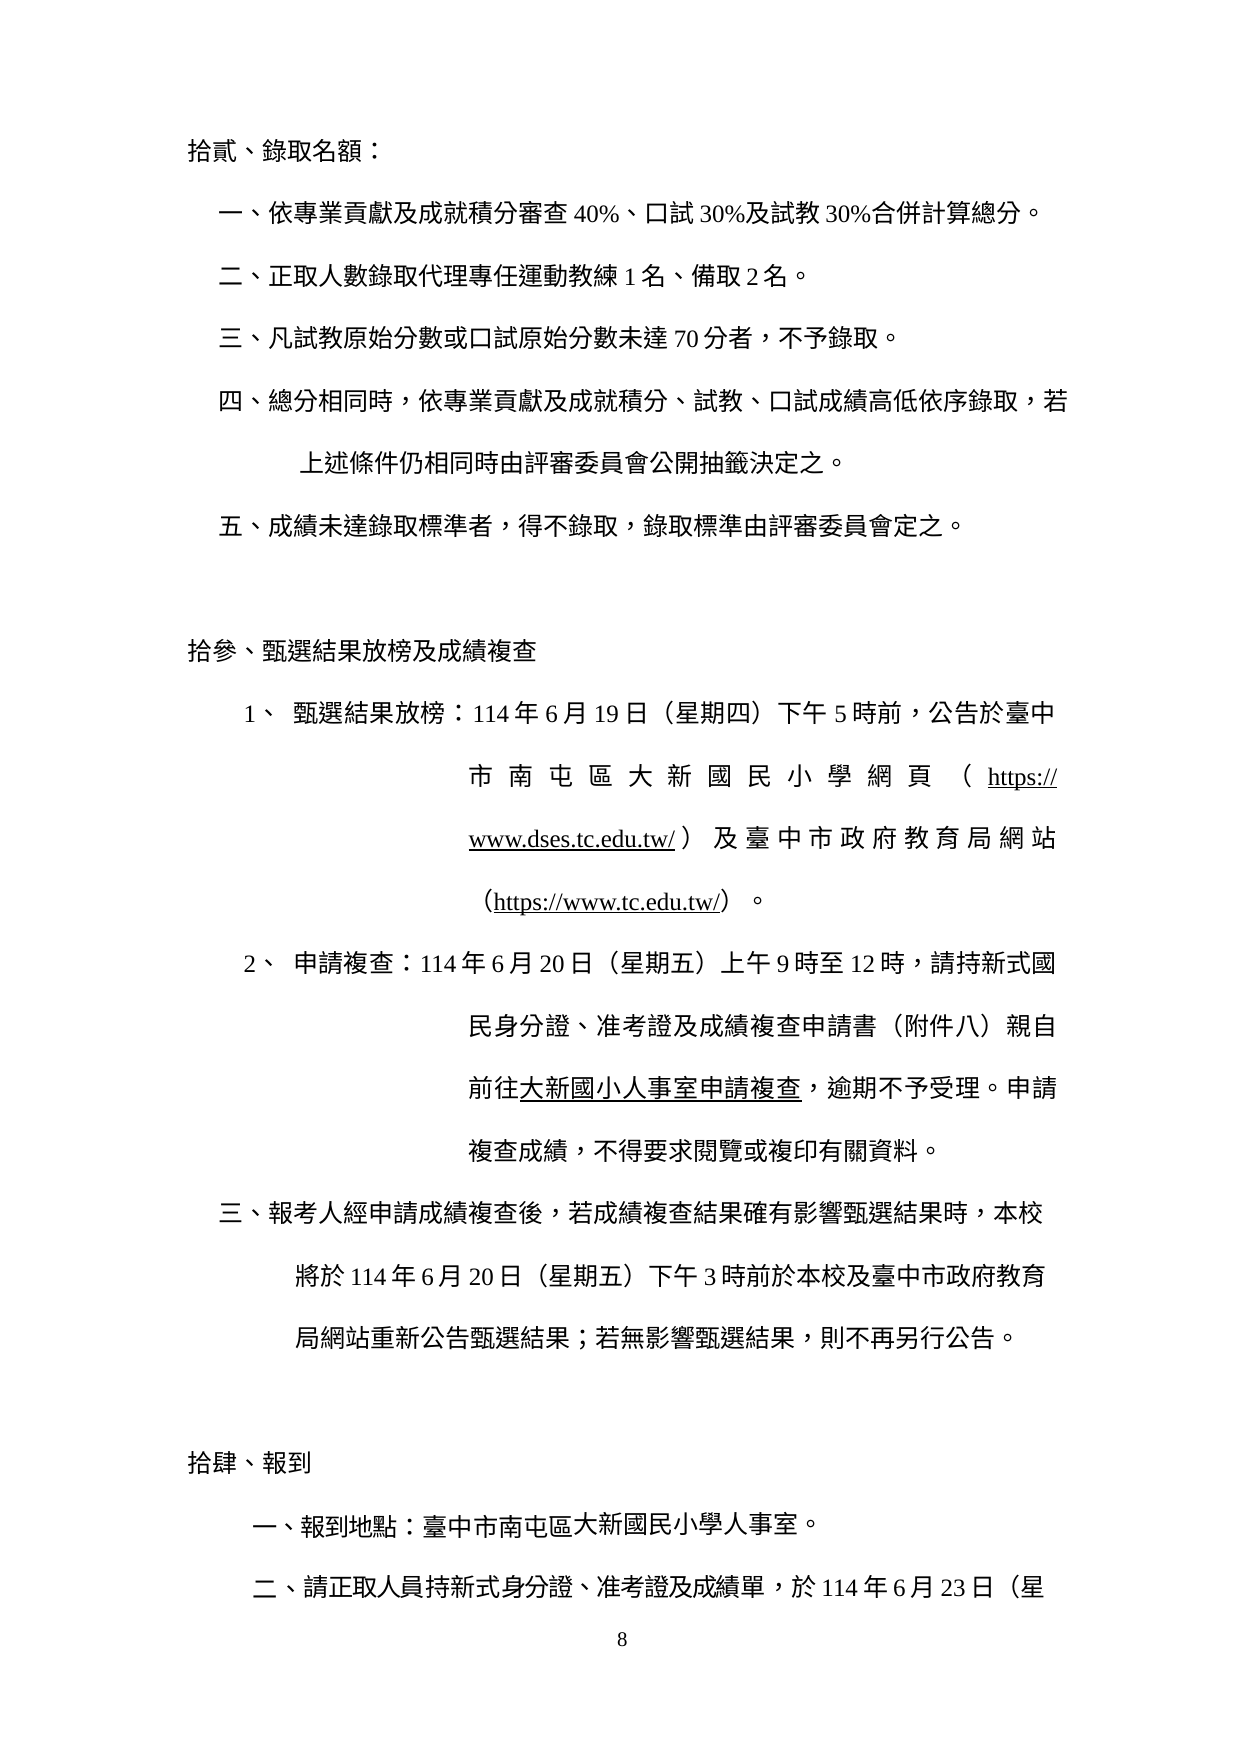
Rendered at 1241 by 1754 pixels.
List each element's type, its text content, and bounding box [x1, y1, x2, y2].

text 五、成績未達錄取標準者，得不錄取，錄取標準由評審委員會定之。 [187, 483, 1057, 545]
text 三、報考人經申請成績複查後，若成績複查結果確有影響甄選結果時，本校將於114年6月20日（星期五）下午3時前於本校及臺中市政府教育局網站重新公告甄選結果；若無影響甄選結果，則不再另行公告。 [187, 1170, 1057, 1358]
text 拾參、甄選結果放榜及成績複查 [187, 608, 1117, 670]
text 拾肆、報到 [187, 1420, 1057, 1483]
text 四、總分相同時，依專業貢獻及成就積分、試教、口試成績高低依序錄取，若上述條件仍相同時由評審委員會公開抽籤決定之。 [187, 358, 1072, 483]
text 三、凡試教原始分數或口試原始分數未達70分者，不予錄取。 [187, 295, 1057, 358]
text 一、報到地點：臺中市南屯區大新國民小學人事室。 [253, 1483, 1057, 1545]
list 申請複查：114年6月20日（星期五）上午9時至12時，請持新式國民身分證、准考證及成績複查申請書（附件八）親自前往大新國小人事室申請複查，逾期不予受理。申請複查成績，不得要求閱覽或複印有關資料。 [243, 920, 1057, 1170]
list 甄選結果放榜：114年6月19日（星期四）下午5時前，公告於臺中市南屯區大新國民小學網頁（https://www.dses.tc.edu.tw/）及臺中市政府教育局網站（https://www.tc.edu.tw/）。 [243, 670, 1057, 920]
text 二、正取人數錄取代理專任運動教練1名、備取2名。 [187, 233, 1057, 295]
text 一、依專業貢獻及成就積分審查40%、口試30%及試教30%合併計算總分。 [187, 170, 1057, 233]
text 二、請正取人員持新式身分證、准考證及成績單，於114年6月23日（星 [253, 1545, 1057, 1608]
text 拾貳、錄取名額： [187, 108, 1057, 170]
